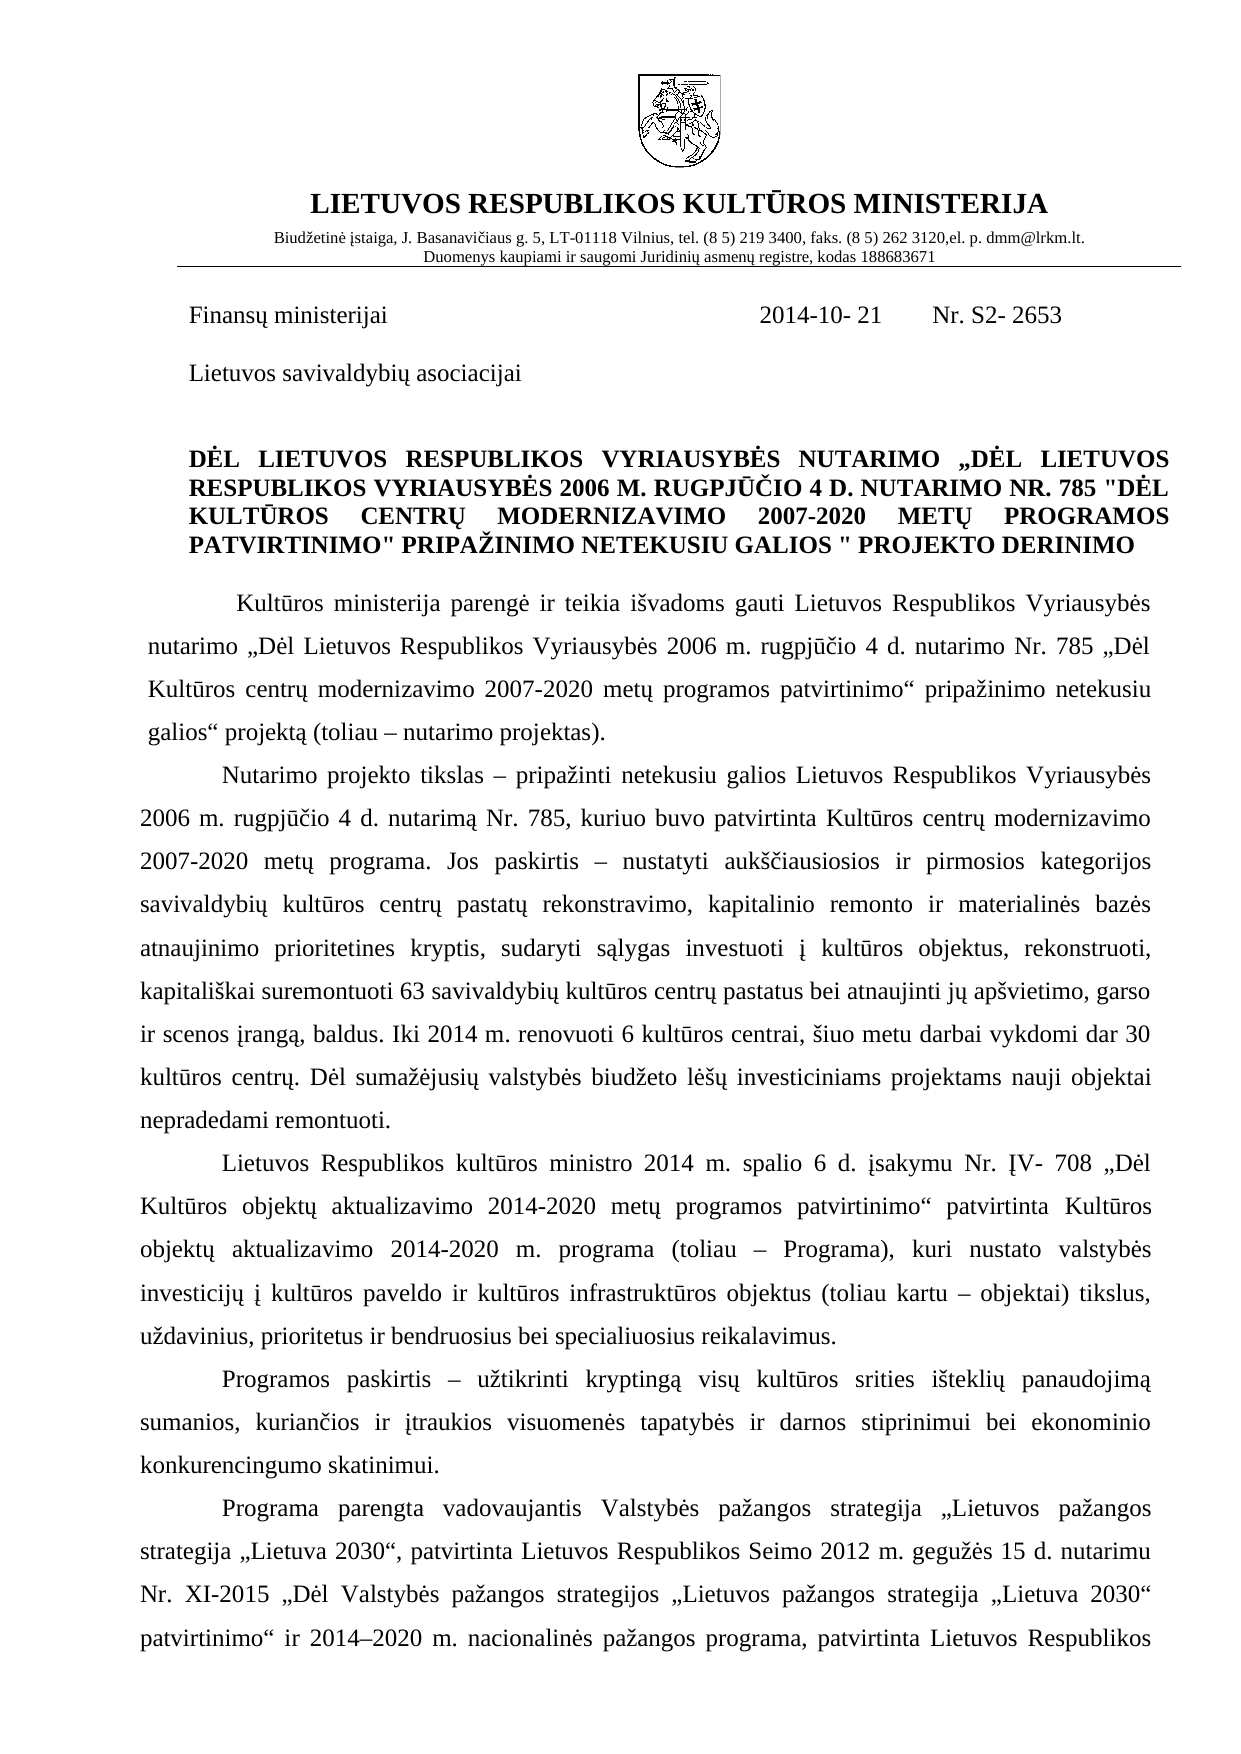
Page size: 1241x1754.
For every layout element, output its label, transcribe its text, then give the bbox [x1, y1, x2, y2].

table_cell [177, 267, 1181, 300]
table_cell DĖL LIETUVOS RESPUBLIKOS VYRIAUSYBĖS NUTARIMO „DĖL LIETUVOS RESPUBLIKOS VYRIAUSYBĖS 2006 M. RUGPJŪČIO 4 D. NUTARIMO NR. 785 "DĖL KULTŪROS CENTRŲ MODERNIZAVIMO 2007-2020 METŲ PROGRAMOS PATVIRTINIMO" PRIPAŽINIMO NETEKUSIU GALIOS " PROJEKTO DERINIMO [177, 444, 1181, 559]
table_header [177, 74, 1181, 186]
text Kultūros ministerija parengė ir teikia išvadoms gauti Lietuvos Respublikos Vyriausybės nutarimo „Dėl Lietuvos Respublikos Vyriausybės 2006 m. rugpjūčio 4 d. nutarimo Nr. 785 „Dėl Kultūros centrų modernizavimo 2007-2020 metų programos patvirtinimo“ pripažinimo netekusiu galios“ projektą (toliau – nutarimo projektas). [148, 588, 1152, 746]
table_cell [177, 415, 679, 444]
text Lietuvos Respublikos kultūros ministro 2014 m. spalio 6 d. įsakymu Nr. ĮV- 708 „Dėl Kultūros objektų aktualizavimo 2014-2020 metų programos patvirtinimo“ patvirtinta Kultūros objektų aktualizavimo 2014-2020 m. programa (toliau – Programa), kuri nustato valstybės investicijų į kultūros paveldo ir kultūros infrastruktūros objektus (toliau kartu – objektai) tikslus, uždavinius, prioritetus ir bendruosius bei specialiuosius reikalavimus. [140, 1148, 1152, 1349]
table_cell Finansų ministerijai Lietuvos savivaldybių asociacijai [177, 300, 679, 415]
table_cell [679, 415, 1181, 444]
text Programa parengta vadovaujantis Valstybės pažangos strategija „Lietuvos pažangos strategija „Lietuva 2030“, patvirtinta Lietuvos Respublikos Seimo 2012 m. gegužės 15 d. nutarimu Nr. XI-2015 „Dėl Valstybės pažangos strategijos „Lietuvos pažangos strategija „Lietuva 2030“ patvirtinimo“ ir 2014–2020 m. nacionalinės pažangos programa, patvirtinta Lietuvos Respublikos [140, 1493, 1152, 1651]
table_cell Biudžetinė įstaiga, J. Basanavičiaus g. 5, LT-01118 Vilnius, tel. (8 5) 219 3400, faks. (8 5) 262 3120,el. p. dmm@lrkm.lt. Duomenys kaupiami ir saugomi Juridinių asmenų registre, kodas 188683671 [177, 228, 1181, 266]
text Nutarimo projekto tikslas – pripažinti netekusiu galios Lietuvos Respublikos Vyriausybės 2006 m. rugpjūčio 4 d. nutarimą Nr. 785, kuriuo buvo patvirtinta Kultūros centrų modernizavimo 2007-2020 metų programa. Jos paskirtis – nustatyti aukščiausiosios ir pirmosios kategorijos savivaldybių kultūros centrų pastatų rekonstravimo, kapitalinio remonto ir materialinės bazės atnaujinimo prioritetines kryptis, sudaryti sąlygas investuoti į kultūros objektus, rekonstruoti, kapitališkai suremontuoti 63 savivaldybių kultūros centrų pastatus bei atnaujinti jų apšvietimo, garso ir scenos įrangą, baldus. Iki 2014 m. renovuoti 6 kultūros centrai, šiuo metu darbai vykdomi dar 30 kultūros centrų. Dėl sumažėjusių valstybės biudžeto lėšų investiciniams projektams nauji objektai nepradedami remontuoti. [140, 760, 1152, 1134]
text Programos paskirtis – užtikrinti kryptingą visų kultūros srities išteklių panaudojimą sumanios, kuriančios ir įtraukios visuomenės tapatybės ir darnos stiprinimui bei ekonominio konkurencingumo skatinimui. [140, 1364, 1152, 1479]
table_cell 2014-10- 21 Nr. S2- 2653 [679, 300, 1181, 415]
table_cell [177, 559, 1181, 588]
table_cell LIETUVOS RESPUBLIKOS KULTŪROS MINISTERIJA [177, 186, 1181, 228]
